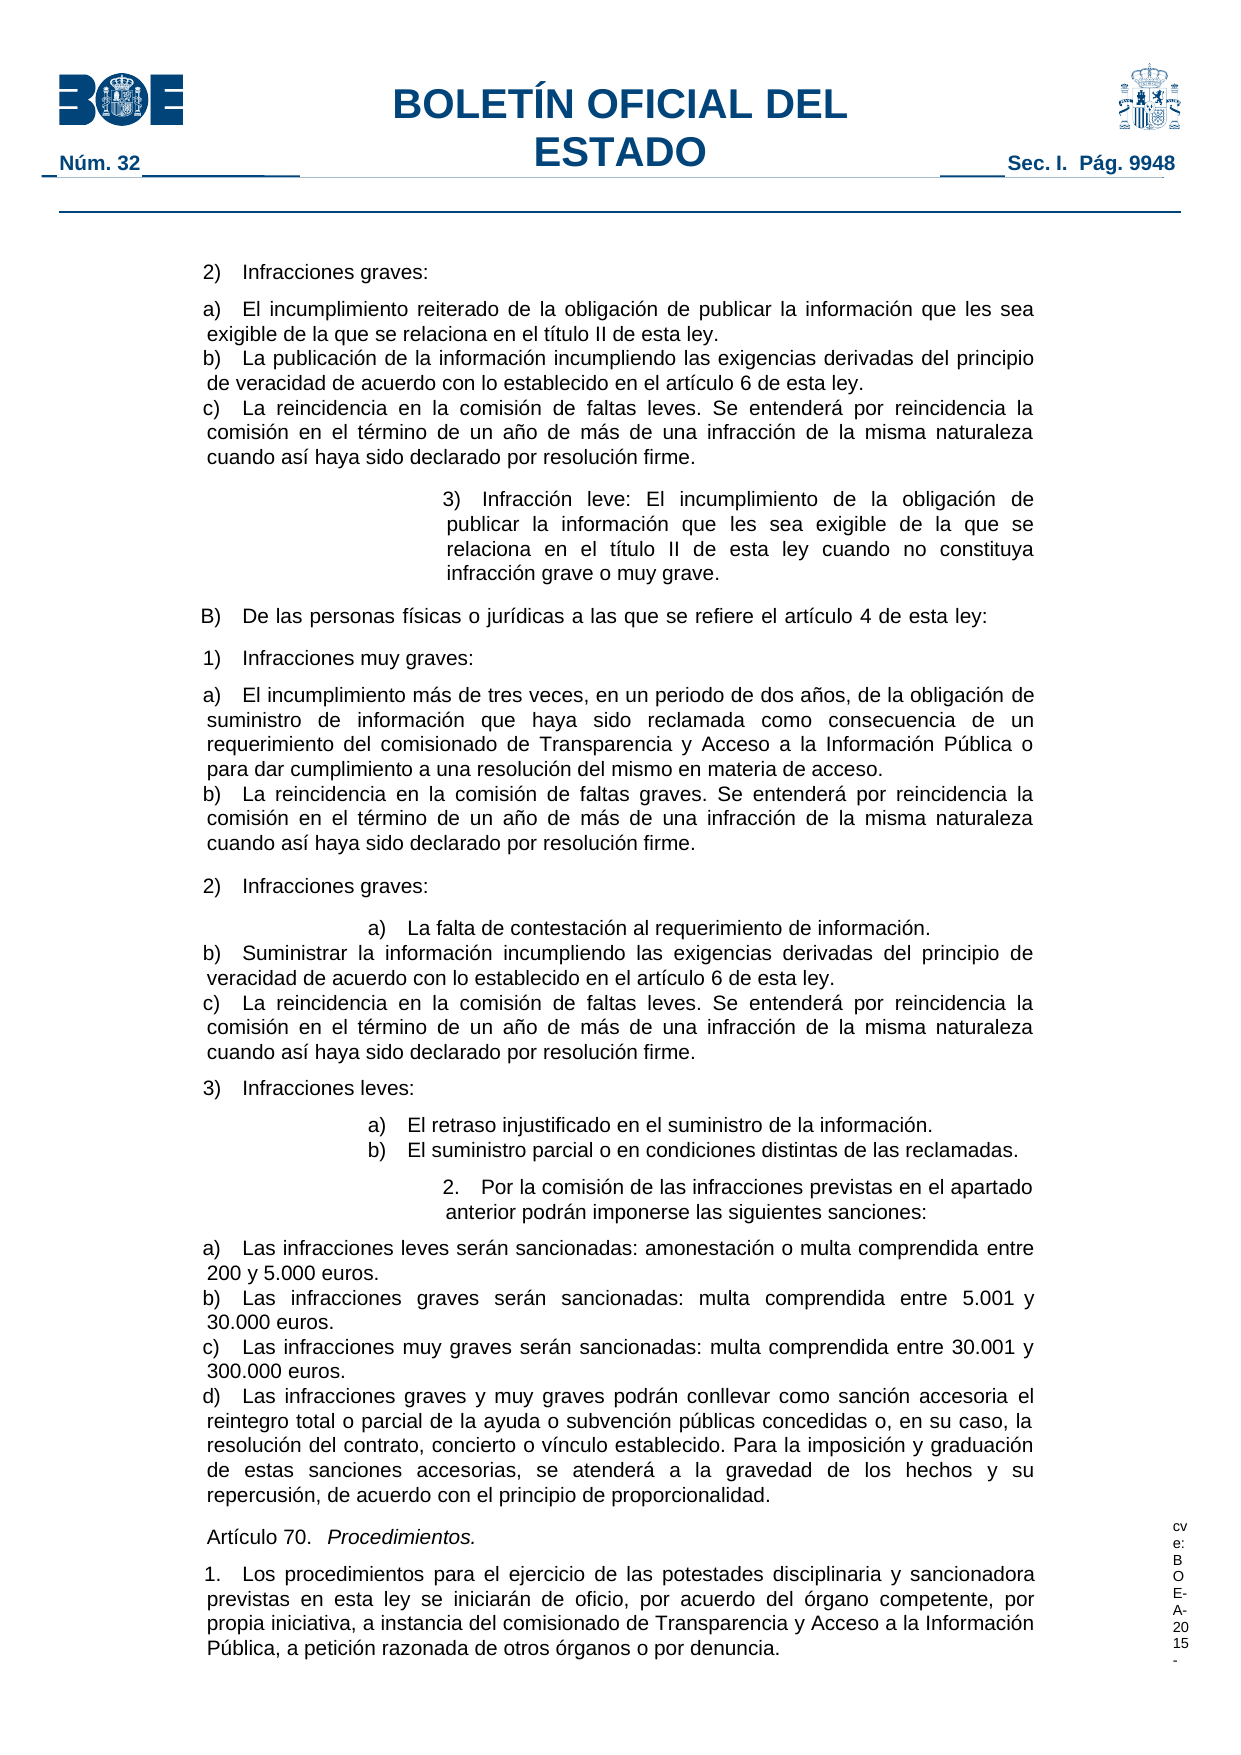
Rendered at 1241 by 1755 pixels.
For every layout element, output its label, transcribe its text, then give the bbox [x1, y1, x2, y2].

list Las infracciones leves serán sancionadas: amonestación o multa comprendida entre 200 y 5.000 euros. [167, 1236, 1034, 1284]
list Las infracciones muy graves serán sancionadas: multa comprendida entre 30.001 y 300.000 euros. [167, 1335, 1034, 1383]
list Las infracciones graves serán sancionadas: multa comprendida entre 5.001 y 30.000 euros. [167, 1285, 1034, 1334]
text Artículo 70. Procedimientos. [207, 1525, 1171, 1549]
list Infracciones muy graves: [203, 646, 1199, 670]
list La publicación de la información incumpliendo las exigencias derivadas del principio de veracidad de acuerdo con lo establecido en el artículo 6 de esta ley. [167, 346, 1034, 395]
list La falta de contestación al requerimiento de información. [368, 916, 1199, 940]
list La reincidencia en la comisión de faltas graves. Se entenderá por reincidencia la comisión en el término de un año de más de una infracción de la misma naturaleza cuando así haya sido declarado por resolución firme. [167, 782, 1034, 855]
list El incumplimiento más de tres veces, en un periodo de dos años, de la obligación de suministro de información que haya sido reclamada como consecuencia de un requerimiento del comisionado de Transparencia y Acceso a la Información Pública o para dar cumplimiento a una resolución del mismo en materia de acceso. [167, 683, 1034, 781]
list Las infracciones graves y muy graves podrán conllevar como sanción accesoria el reintegro total o parcial de la ayuda o subvención públicas concedidas o, en su caso, la resolución del contrato, concierto o vínculo establecido. Para la imposición y graduación de estas sanciones accesorias, se atenderá a la gravedad de los hechos y su repercusión, de acuerdo con el principio de proporcionalidad. [167, 1384, 1034, 1506]
list De las personas físicas o jurídicas a las que se refiere el artículo 4 de esta ley: [200, 603, 1199, 627]
list El retraso injustificado en el suministro de la información. [368, 1113, 1199, 1137]
list Infracciones leves: [203, 1076, 1199, 1100]
list El suministro parcial o en condiciones distintas de las reclamadas. [368, 1138, 1199, 1162]
list Los procedimientos para el ejercicio de las potestades disciplinaria y sancionadora previstas en esta ley se iniciarán de oficio, por acuerdo del órgano competente, por propia iniciativa, a instancia del comisionado de Transparencia y Acceso a la Información Pública, a petición razonada de otros órganos o por denuncia. [168, 1562, 1035, 1660]
list Por la comisión de las infracciones previstas en el apartado anterior podrán imponerse las siguientes sanciones: [407, 1175, 1034, 1223]
list La reincidencia en la comisión de faltas leves. Se entenderá por reincidencia la comisión en el término de un año de más de una infracción de la misma naturaleza cuando así haya sido declarado por resolución firme. [167, 395, 1034, 468]
list Infracciones graves: [203, 873, 1199, 897]
list Infracción leve: El incumplimiento de la obligación de publicar la información que les sea exigible de la que se relaciona en el título II de esta ley cuando no constituya infracción grave o muy grave. [407, 487, 1034, 585]
list Infracciones graves: [203, 260, 1199, 284]
list cve: BOE-A-2015-1114 [1173, 1518, 1191, 1669]
list Suministrar la información incumpliendo las exigencias derivadas del principio de veracidad de acuerdo con lo establecido en el artículo 6 de esta ley. [167, 941, 1034, 990]
list El incumplimiento reiterado de la obligación de publicar la información que les sea exigible de la que se relaciona en el título II de esta ley. [167, 297, 1034, 345]
list La reincidencia en la comisión de faltas leves. Se entenderá por reincidencia la comisión en el término de un año de más de una infracción de la misma naturaleza cuando así haya sido declarado por resolución firme. [167, 990, 1034, 1063]
